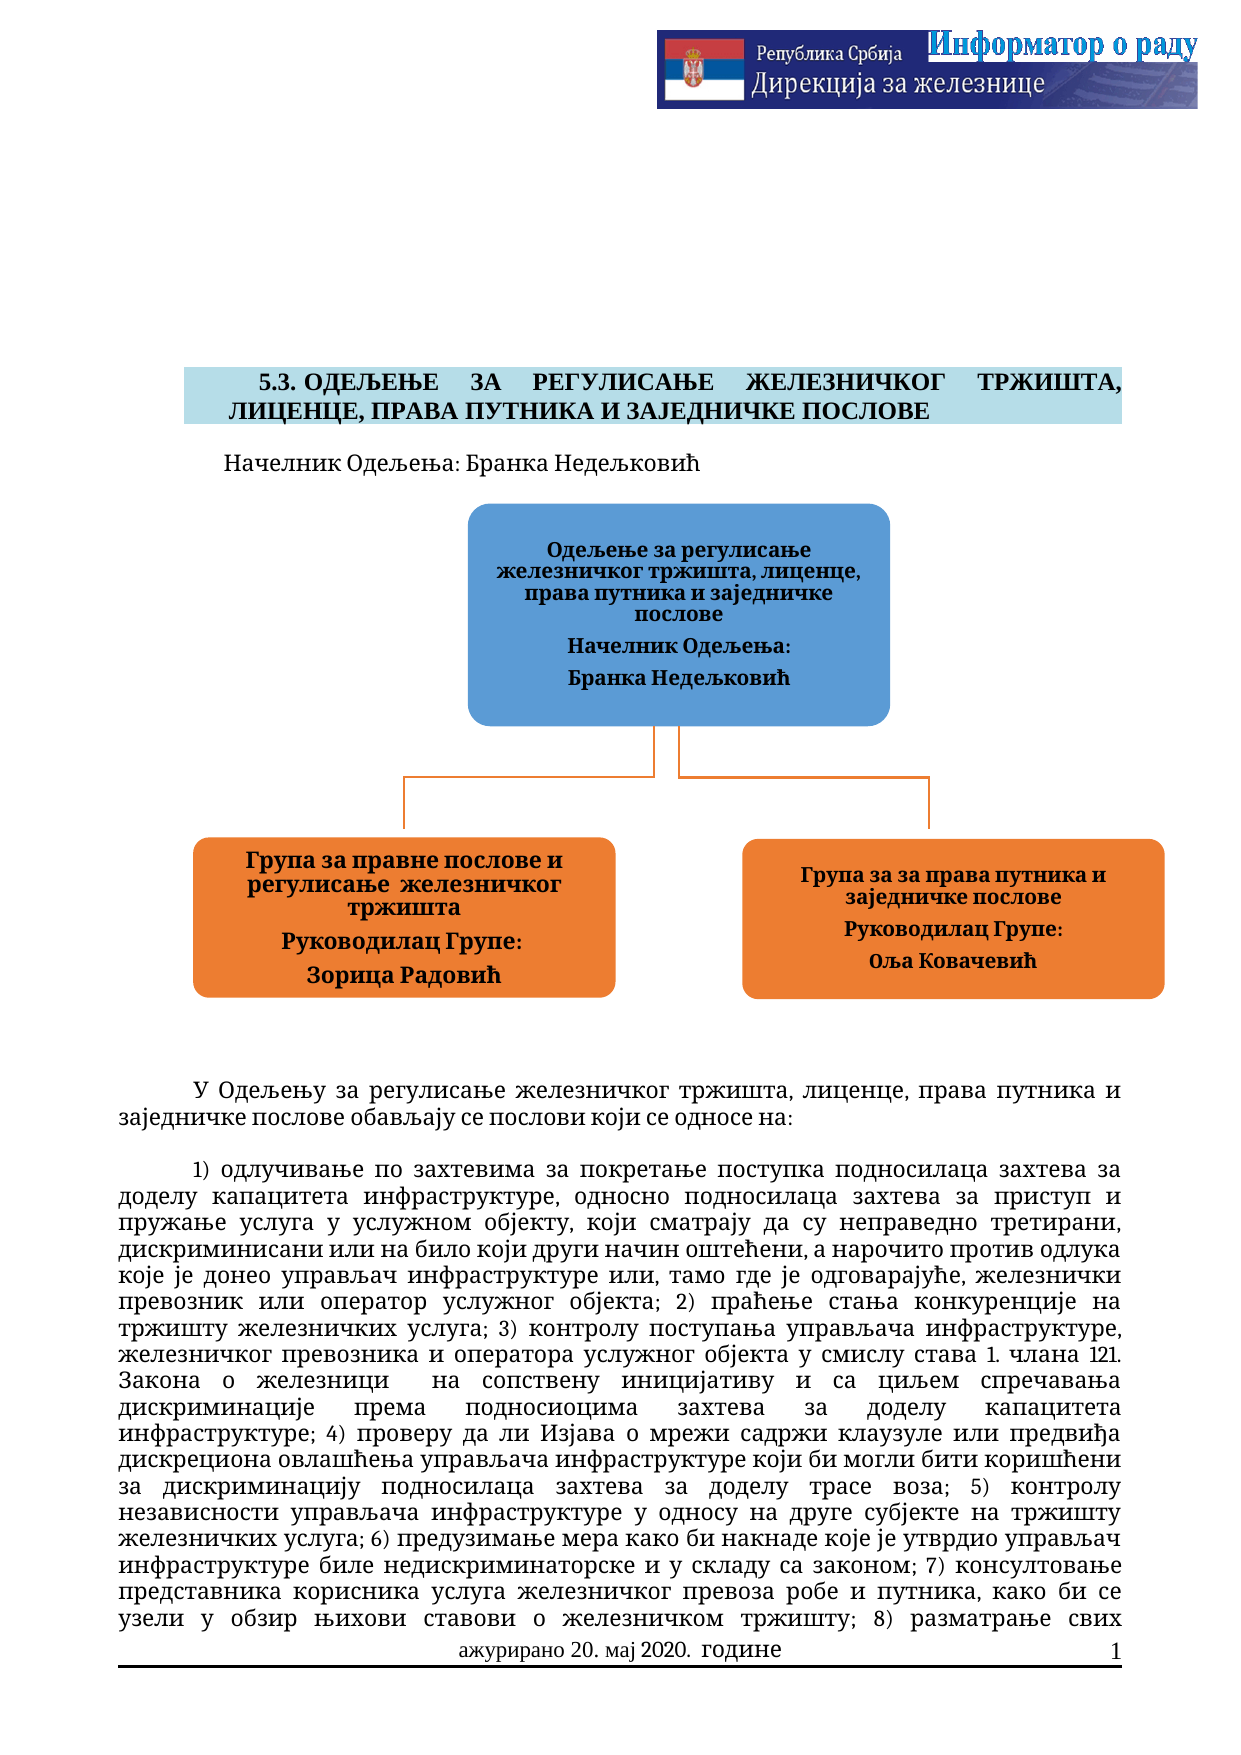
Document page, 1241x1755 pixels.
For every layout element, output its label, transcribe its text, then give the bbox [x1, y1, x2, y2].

text Начелник Одељења: Бранка Недељковић [118, 451, 1122, 477]
text 1) одлучивање по захтевима за покретање поступка подносилаца захтева за доделу капацитета инфраструктуре, односно подносилаца захтева за приступ и пружање услуга у услужном објекту, који сматрају да су неправедно третирани, дискриминисани или на било који други начин оштећени, а нарочито против одлука које је донео управљач инфраструктуре или, тамо где је одговарајуће, железнички превозник или оператор услужног објекта; 2) праћење стања конкуренције на тржишту железничких услуга; 3) контролу поступања управљача инфраструктуре, железничког превозника и оператора услужног објекта у смислу става 1. члана 121. Закона о железници на сопствену иницијативу и са циљем спречавања дискриминације према подносиоцима захтева за доделу капацитета инфраструктуре; 4) проверу да ли Изјава о мрежи садржи клаузуле или предвиђа дискрециона овлашћења управљача инфраструктуре који би могли бити коришћени за дискриминацију подносилаца захтева за доделу трасе воза; 5) контролу независности управљача инфраструктуре у односу на друге субјекте на тржишту железничких услуга; 6) предузимање мера како би накнаде које је утврдио управљач инфраструктуре биле недискриминаторске и у складу са законом; 7) консултовање представника корисника услуга железничког превоза робе и путника, како би се узели у обзир њихови ставови о железничком тржишту; 8) разматрање свих [118, 1157, 1122, 1632]
subtitle ОдељењЕ за регулисање железничког тржишта, лиценце, права путника и заједничке послове [184, 367, 1122, 424]
text У Одељењу за регулисање железничког тржишта, лиценце, права путника и заједничке послове обављају се послови који се односе на: [118, 1078, 1122, 1131]
